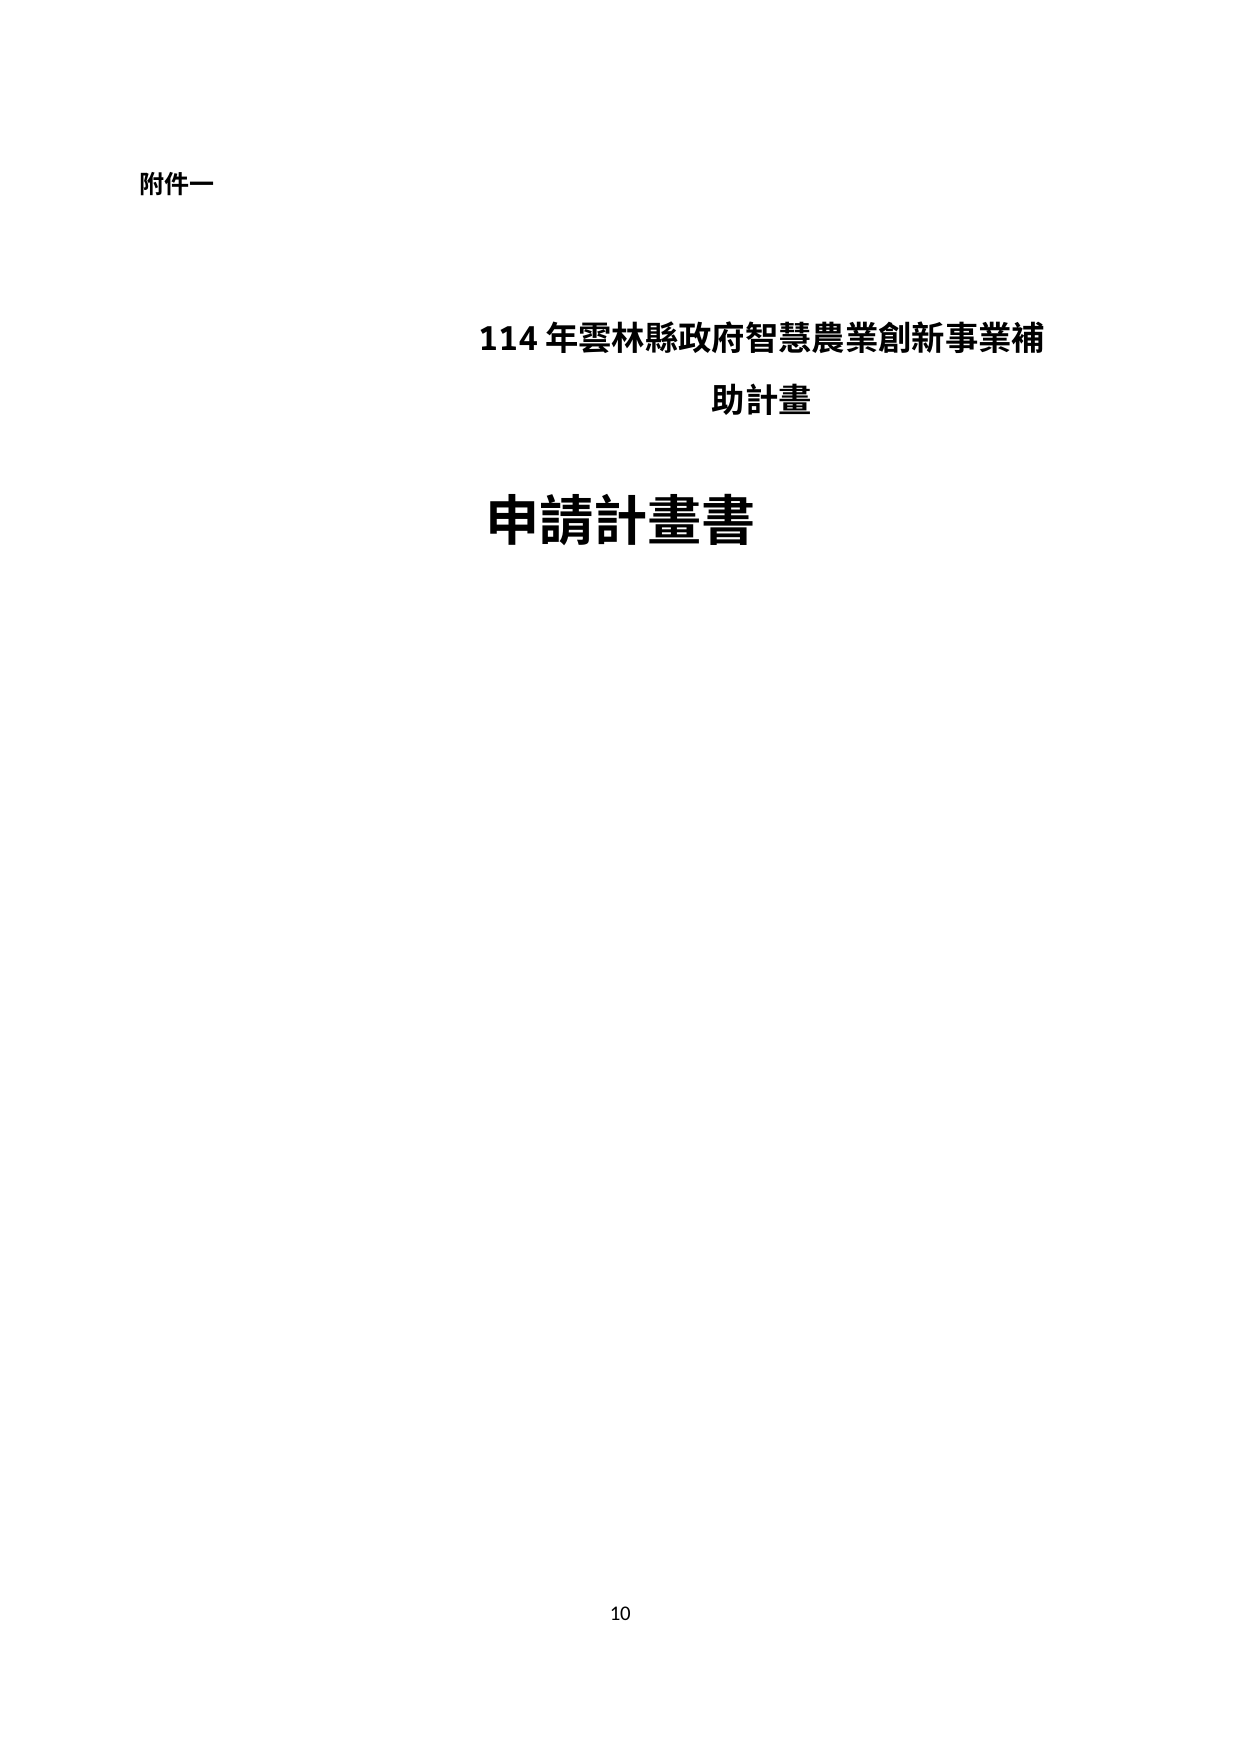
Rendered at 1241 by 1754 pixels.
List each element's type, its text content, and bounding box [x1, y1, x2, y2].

text 114年雲林縣政府智慧農業創新事業補助計畫 [187, 294, 1053, 419]
text 申請計畫書 [187, 444, 1053, 569]
text 附件一 [139, 164, 455, 200]
